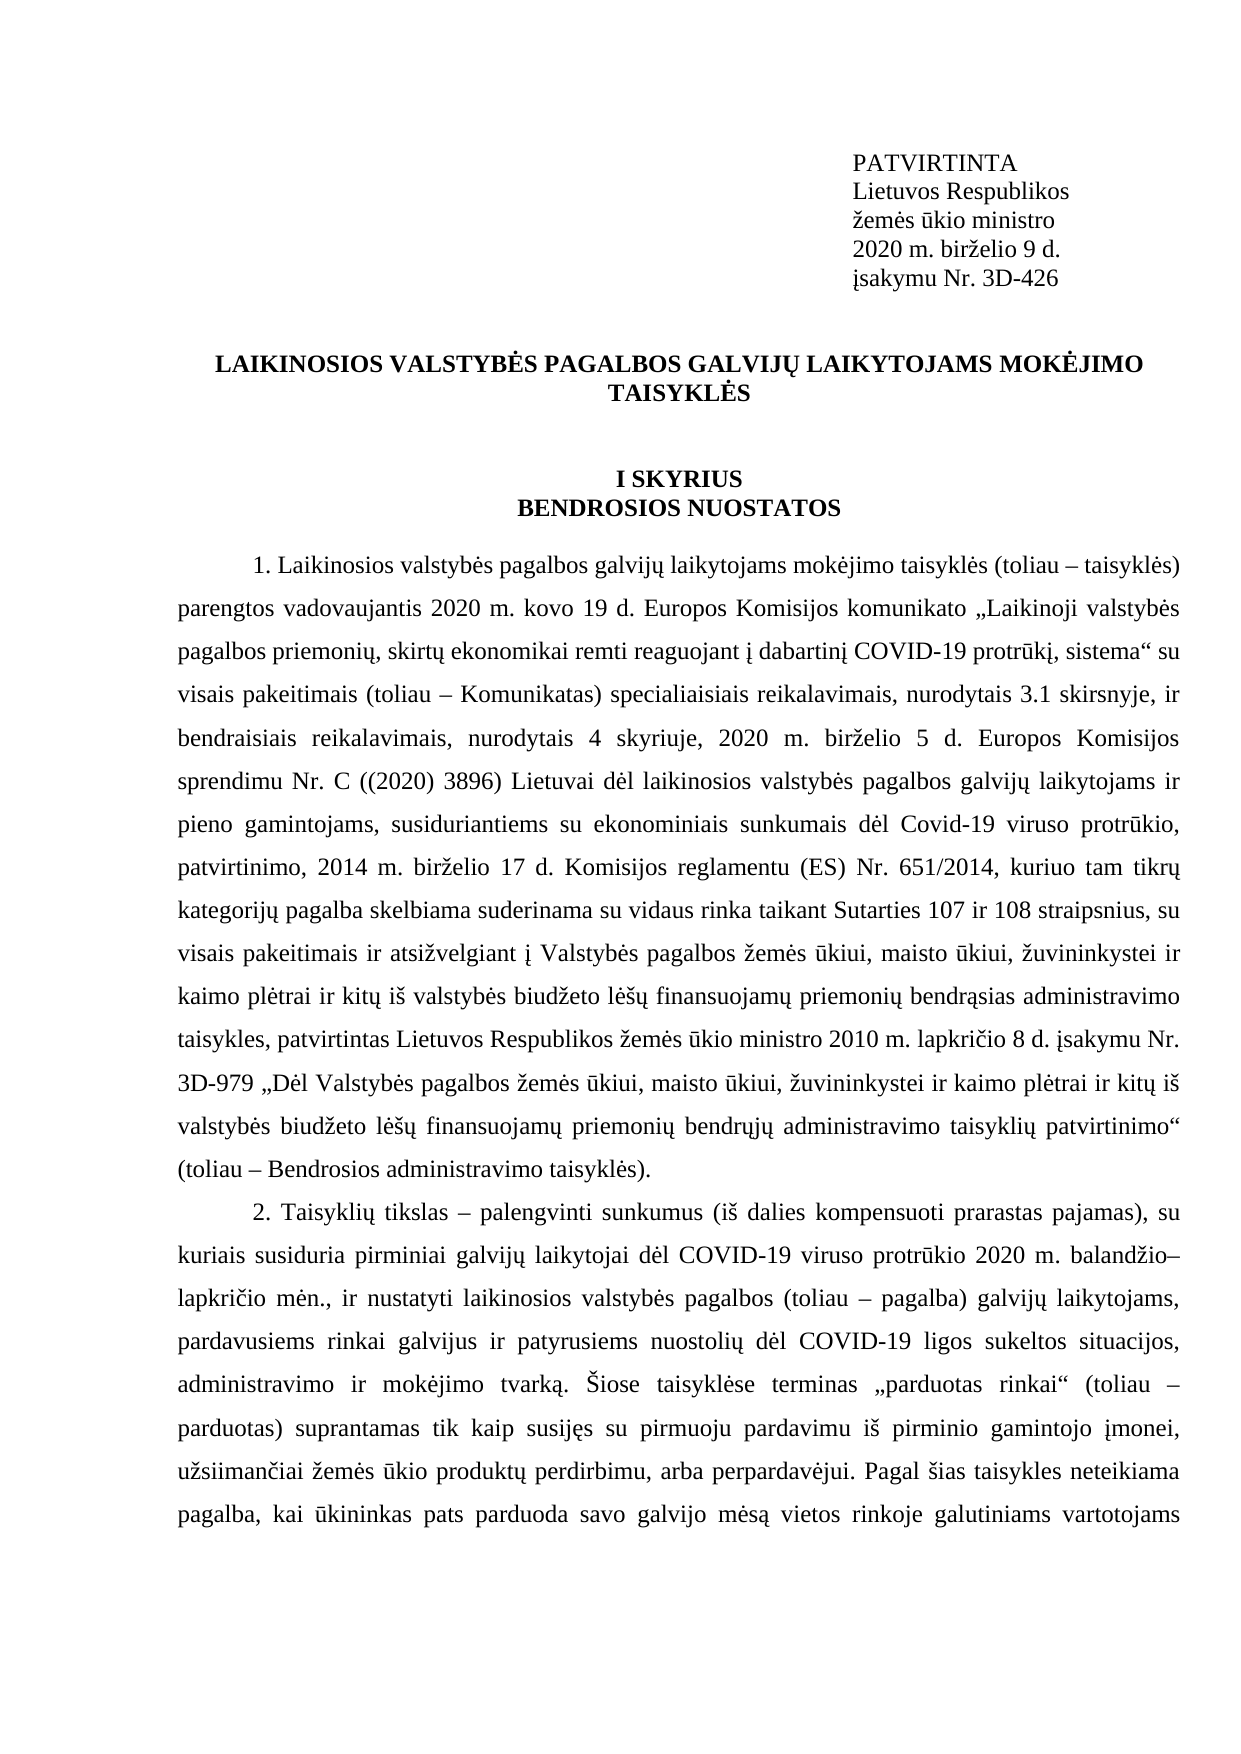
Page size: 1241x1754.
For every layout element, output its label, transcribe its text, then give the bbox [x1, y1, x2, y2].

text I SKYRIUS [177, 464, 1181, 493]
text 2020 m. birželio 9 d. [852, 234, 1181, 263]
text žemės ūkio ministro [852, 205, 1181, 234]
text BENDROSIOS NUOSTATOS [177, 493, 1181, 521]
text LAIKINOSIOS VALSTYBĖS PAGALBOS GALVIJŲ LAIKYTOJAMS MOKĖJIMO TAISYKLĖS [177, 349, 1181, 406]
text PATVIRTINTA [852, 148, 1181, 176]
text 2. Taisyklių tikslas – palengvinti sunkumus (iš dalies kompensuoti prarastas pajamas), su kuriais susiduria pirminiai galvijų laikytojai dėl COVID-19 viruso protrūkio 2020 m. balandžio–lapkričio mėn., ir nustatyti laikinosios valstybės pagalbos (toliau – pagalba) galvijų laikytojams, pardavusiems rinkai galvijus ir patyrusiems nuostolių dėl COVID-19 ligos sukeltos situacijos, administravimo ir mokėjimo tvarką. Šiose taisyklėse terminas „parduotas rinkai“ (toliau – parduotas) suprantamas tik kaip susijęs su pirmuoju pardavimu iš pirminio gamintojo įmonei, užsiimančiai žemės ūkio produktų perdirbimu, arba perpardavėjui. Pagal šias taisykles neteikiama pagalba, kai ūkininkas pats parduoda savo galvijo mėsą vietos rinkoje galutiniams vartotojams [177, 1197, 1181, 1528]
text įsakymu Nr. 3D-426 [852, 263, 1181, 291]
text 1. Laikinosios valstybės pagalbos galvijų laikytojams mokėjimo taisyklės (toliau – taisyklės) parengtos vadovaujantis 2020 m. kovo 19 d. Europos Komisijos komunikato „Laikinoji valstybės pagalbos priemonių, skirtų ekonomikai remti reaguojant į dabartinį COVID-19 protrūkį, sistema“ su visais pakeitimais (toliau – Komunikatas) specialiaisiais reikalavimais, nurodytais 3.1 skirsnyje, ir bendraisiais reikalavimais, nurodytais 4 skyriuje, 2020 m. birželio 5 d. Europos Komisijos sprendimu Nr. C ((2020) 3896) Lietuvai dėl laikinosios valstybės pagalbos galvijų laikytojams ir pieno gamintojams, susiduriantiems su ekonominiais sunkumais dėl Covid-19 viruso protrūkio, patvirtinimo, 2014 m. birželio 17 d. Komisijos reglamentu (ES) Nr. 651/2014, kuriuo tam tikrų kategorijų pagalba skelbiama suderinama su vidaus rinka taikant Sutarties 107 ir 108 straipsnius, su visais pakeitimais ir atsižvelgiant į Valstybės pagalbos žemės ūkiui, maisto ūkiui, žuvininkystei ir kaimo plėtrai ir kitų iš valstybės biudžeto lėšų finansuojamų priemonių bendrąsias administravimo taisykles, patvirtintas Lietuvos Respublikos žemės ūkio ministro 2010 m. lapkričio 8 d. įsakymu Nr. 3D-979 „Dėl Valstybės pagalbos žemės ūkiui, maisto ūkiui, žuvininkystei ir kaimo plėtrai ir kitų iš valstybės biudžeto lėšų finansuojamų priemonių bendrųjų administravimo taisyklių patvirtinimo“ (toliau – Bendrosios administravimo taisyklės). [177, 550, 1181, 1183]
text Lietuvos Respublikos [852, 176, 1181, 205]
